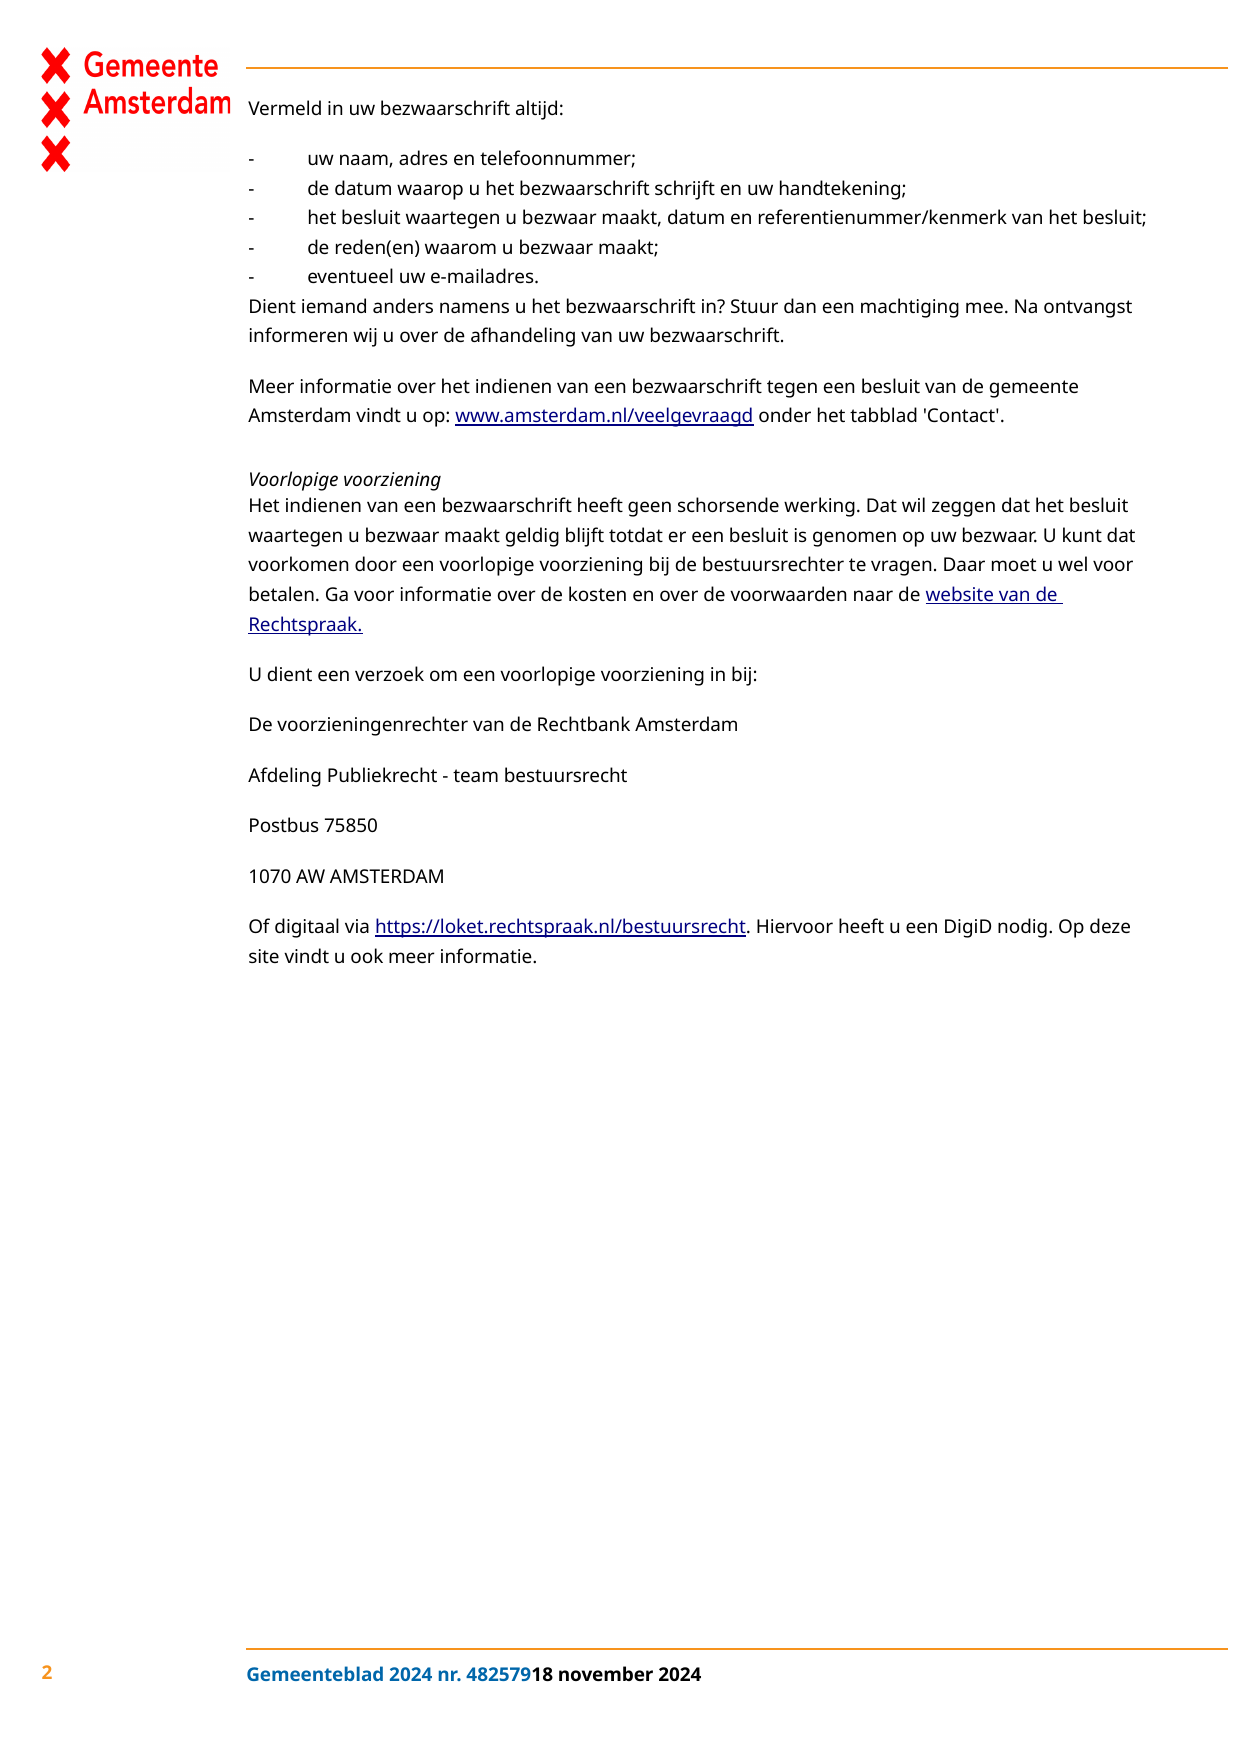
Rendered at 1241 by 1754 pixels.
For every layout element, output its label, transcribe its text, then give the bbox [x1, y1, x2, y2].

list het besluit waartegen u bezwaar maakt, datum en referentienummer/kenmerk van het besluit; [248, 204, 1152, 230]
text U dient een verzoek om een voorlopige voorziening in bij: [248, 661, 1152, 687]
list uw naam, adres en telefoonnummer; [248, 145, 1152, 171]
text De voorzieningenrechter van de Rechtbank Amsterdam [248, 712, 1152, 737]
text 1070 AW AMSTERDAM [248, 863, 1152, 888]
list de datum waarop u het bezwaarschrift schrijft en uw handtekening; [248, 175, 1152, 201]
text Meer informatie over het indienen van een bezwaarschrift tegen een besluit van de gemeente Amsterdam vindt u op: www.amsterdam.nl/veelgevraagd onder het tabblad 'Contact'. [248, 373, 1152, 428]
list eventueel uw e-mailadres. [248, 263, 1152, 289]
text Dient iemand anders namens u het bezwaarschrift in? Stuur dan een machtiging mee. Na ontvangst informeren wij u over de afhandeling van uw bezwaarschrift. [248, 293, 1152, 348]
text Het indienen van een bezwaarschrift heeft geen schorsende werking. Dat wil zeggen dat het besluit waartegen u bezwaar maakt geldig blijft totdat er een besluit is genomen op uw bezwaar. U kunt dat voorkomen door een voorlopige voorziening bij de bestuursrechter te vragen. Daar moet u wel voor betalen. Ga voor informatie over de kosten en over de voorwaarden naar de website van de Rechtspraak. [248, 492, 1152, 636]
text Voorlopige voorziening [248, 467, 1152, 492]
text Postbus 75850 [248, 812, 1152, 838]
text Vermeld in uw bezwaarschrift altijd: [248, 95, 1152, 121]
text Of digitaal via https://loket.rechtspraak.nl/bestuursrecht. Hiervoor heeft u een DigiD nodig. Op deze site vindt u ook meer informatie. [248, 913, 1152, 968]
picture [41, 47, 231, 172]
list de reden(en) waarom u bezwaar maakt; [248, 234, 1152, 260]
text Afdeling Publiekrecht - team bestuursrecht [248, 762, 1152, 788]
